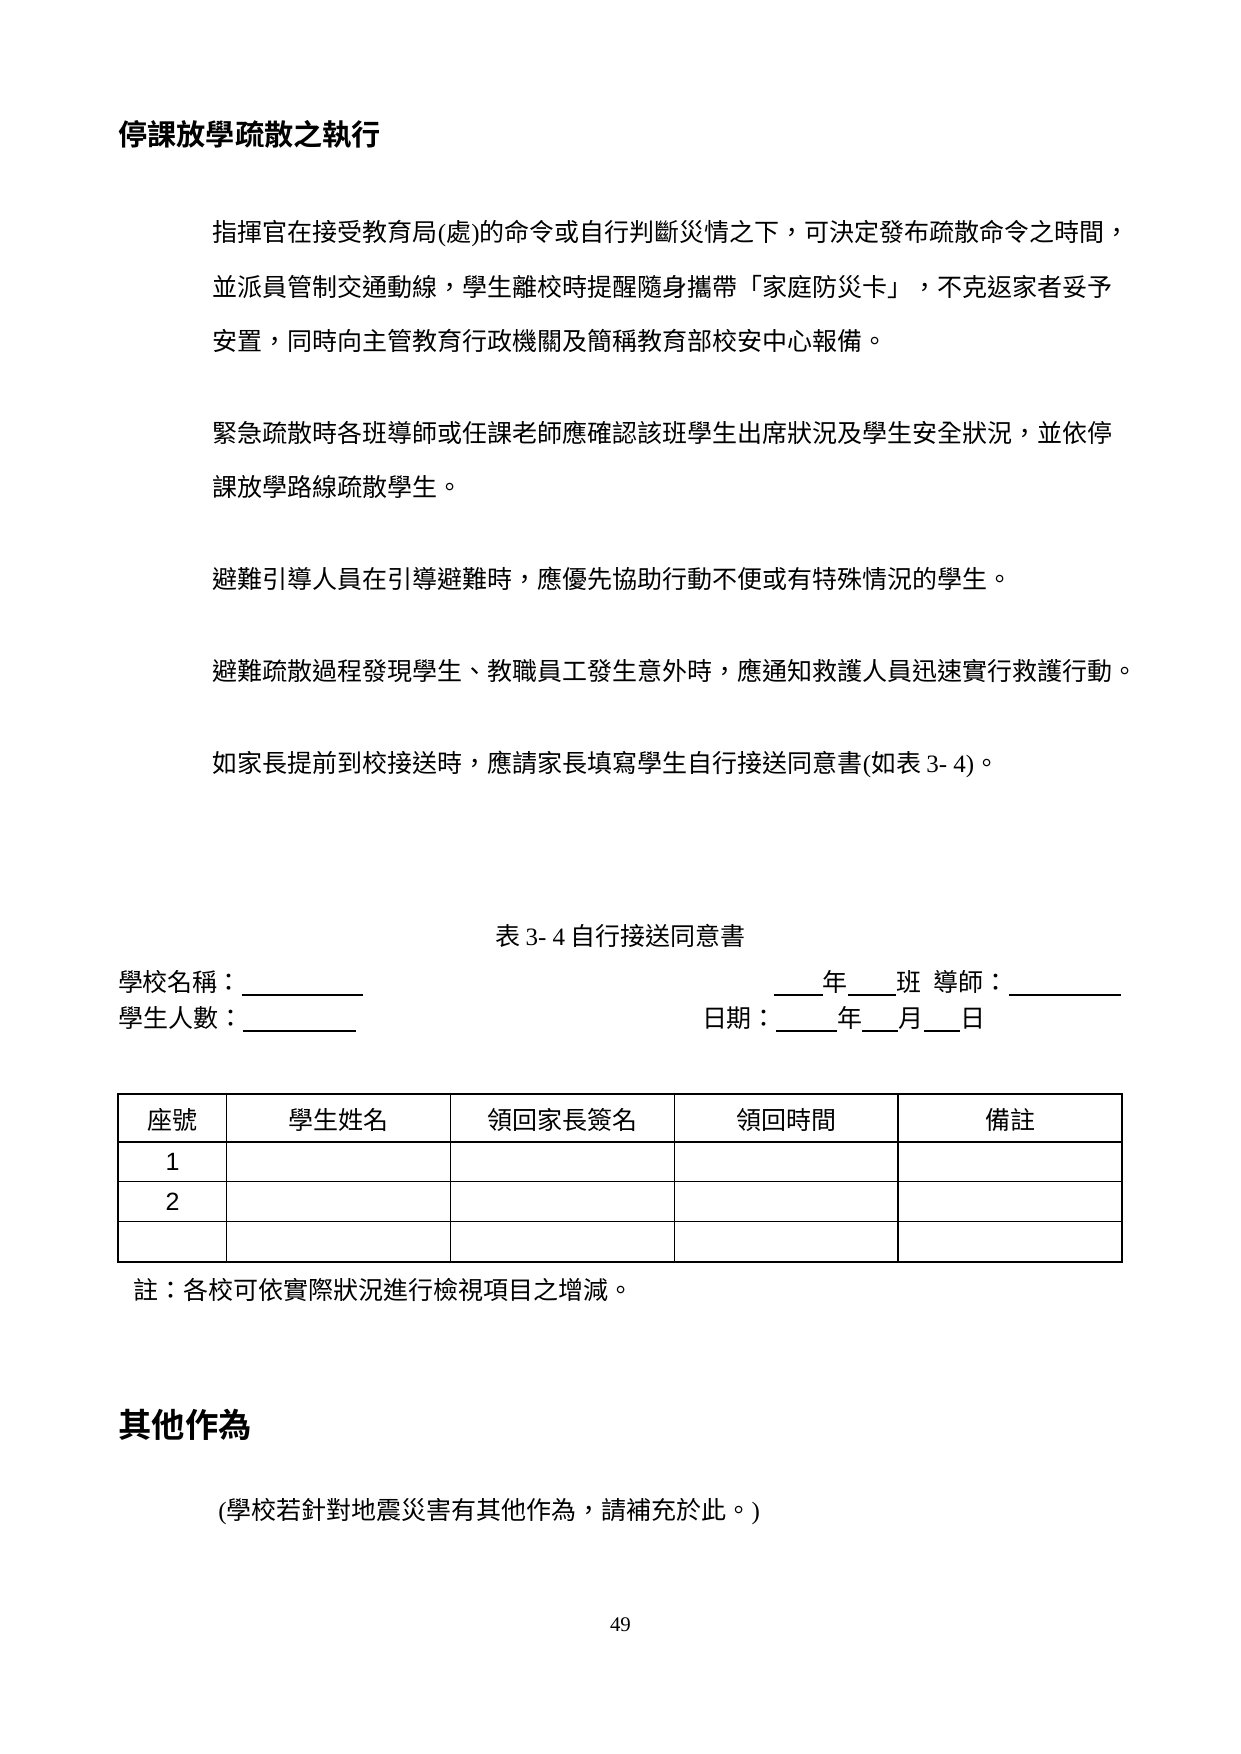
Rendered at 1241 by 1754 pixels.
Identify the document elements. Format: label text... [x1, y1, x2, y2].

table_cell 1 [119, 1143, 226, 1181]
table_header 備註 [899, 1095, 1121, 1141]
table_header 領回時間 [675, 1095, 897, 1141]
text 學生人數： 日期： 年 月 日 [118, 999, 1072, 1035]
table_cell [451, 1143, 674, 1181]
subtitle 緊急疏散時各班導師或任課老師應確認該班學生出席狀況及學生安全狀況，並依停課放學路線疏散學生。 [213, 413, 1122, 504]
table_cell [675, 1222, 897, 1261]
table_header 學生姓名 [227, 1095, 450, 1141]
text 表3- 4自行接送同意書 [118, 916, 1122, 952]
text 註：各校可依實際狀況進行檢視項目之增減。 [133, 1270, 1122, 1307]
table_cell [899, 1182, 1121, 1221]
table_cell [227, 1222, 450, 1261]
table_cell [451, 1182, 674, 1221]
table_cell [675, 1143, 897, 1181]
table_cell 2 [119, 1182, 226, 1221]
subtitle 避難疏散過程發現學生、教職員工發生意外時，應通知救護人員迅速實行救護行動。 [213, 651, 1122, 688]
subtitle 其他作為 [118, 1399, 1122, 1447]
text 學校名稱： 年 班 導師： [118, 963, 1122, 999]
table_cell [451, 1222, 674, 1261]
subtitle 如家長提前到校接送時，應請家長填寫學生自行接送同意書(如表3- 4)。 [213, 743, 1122, 779]
table_cell [119, 1222, 226, 1261]
table_cell [675, 1182, 897, 1221]
subtitle 停課放學疏散之執行 [118, 112, 1122, 154]
text (學校若針對地震災害有其他作為，請補充於此。) [168, 1490, 1122, 1526]
table_cell [227, 1182, 450, 1221]
table_cell [899, 1222, 1121, 1261]
table_header 座號 [119, 1095, 226, 1141]
table_header 領回家長簽名 [451, 1095, 674, 1141]
subtitle 避難引導人員在引導避難時，應優先協助行動不便或有特殊情況的學生。 [213, 559, 1122, 596]
table_cell [899, 1143, 1121, 1181]
table_cell [227, 1143, 450, 1181]
subtitle 指揮官在接受教育局(處)的命令或自行判斷災情之下，可決定發布疏散命令之時間，並派員管制交通動線，學生離校時提醒隨身攜帶「家庭防災卡」，不克返家者妥予安置，同時向主管教育行政機關及簡稱教育部校安中心報備。 [213, 213, 1122, 358]
